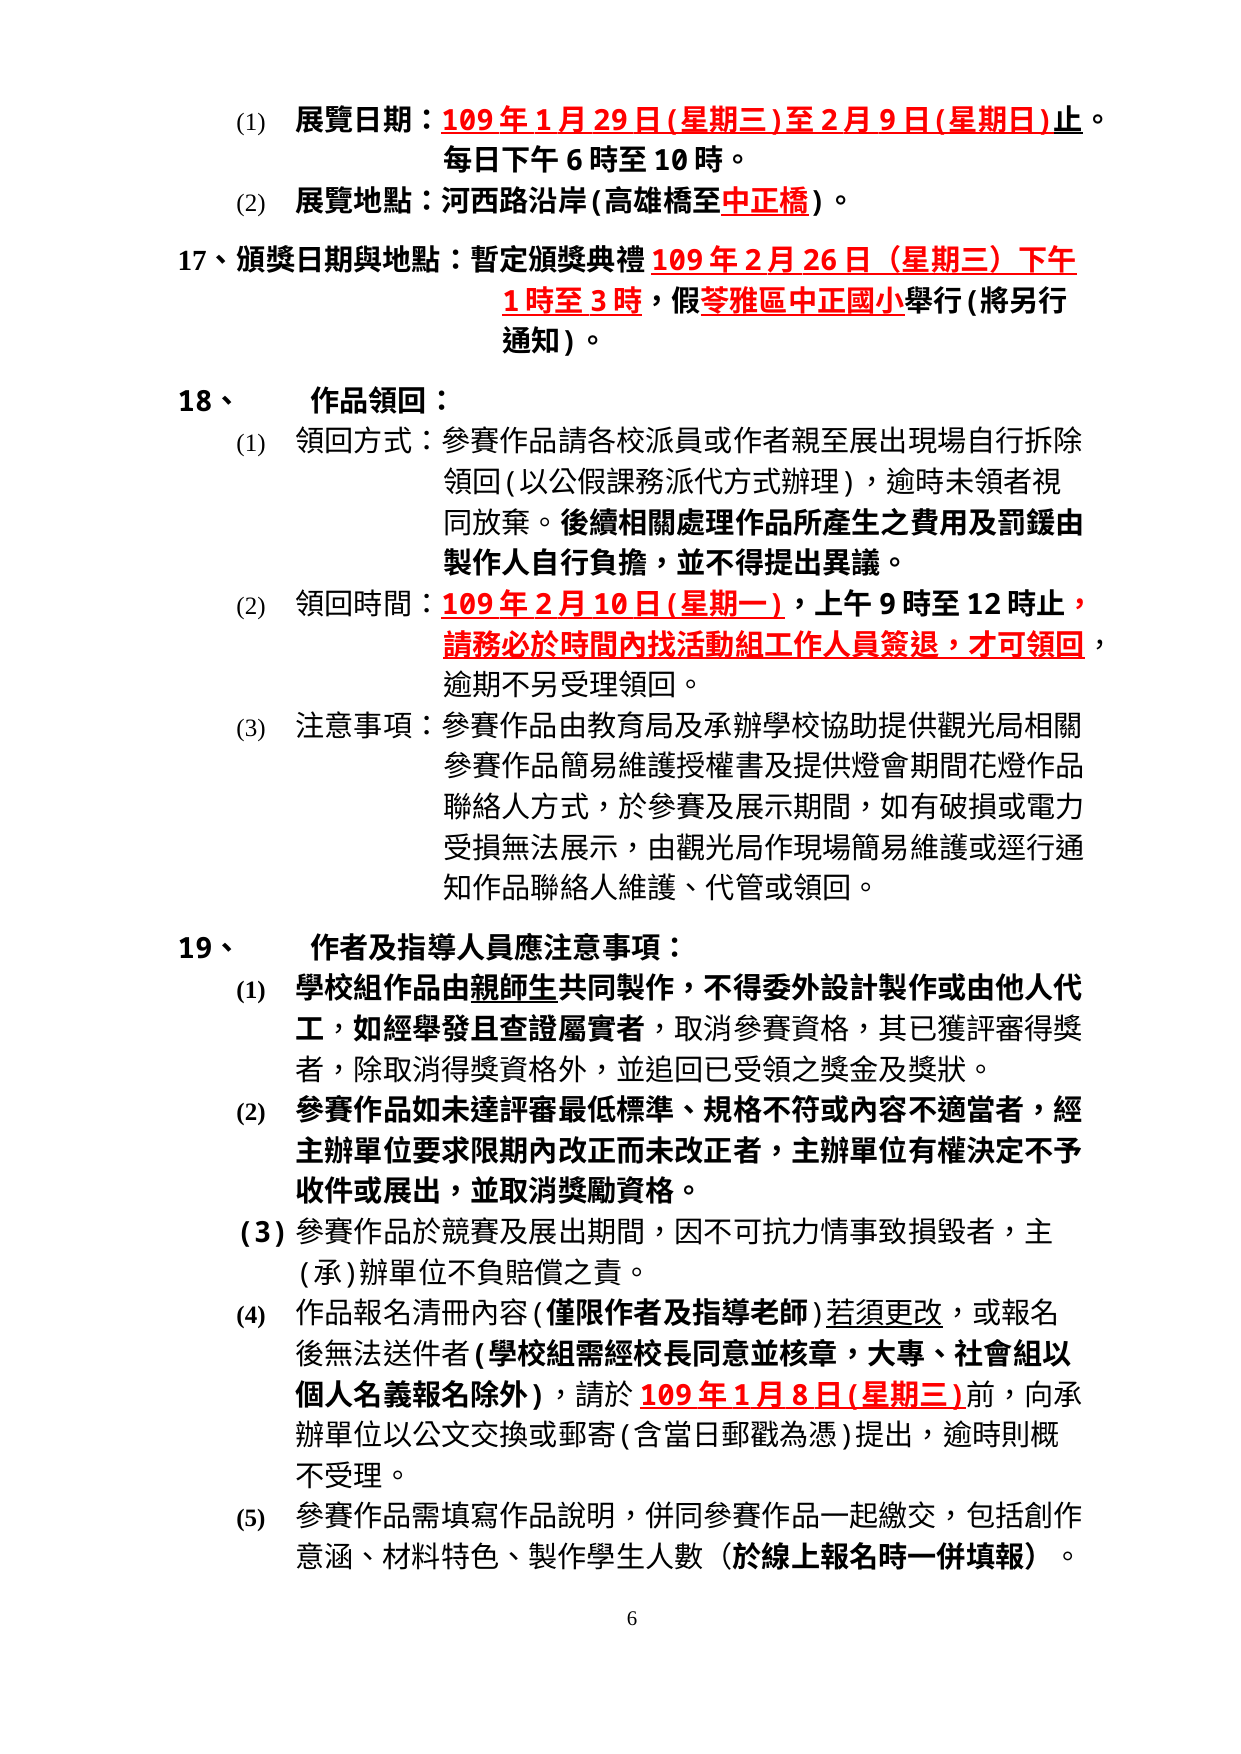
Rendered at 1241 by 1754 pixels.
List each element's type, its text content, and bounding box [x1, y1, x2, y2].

list 作者及指導人員應注意事項： [177, 926, 1087, 966]
list 展覽日期：109年1月29日(星期三)至2月9日(星期日)止。 [236, 97, 1087, 138]
list 學校組作品由親師生共同製作，不得委外設計製作或由他人代工，如經舉發且查證屬實者，取消參賽資格，其已獲評審得獎者，除取消得獎資格外，並追回已受領之獎金及獎狀。 [236, 966, 1087, 1088]
list 作品報名清冊內容(僅限作者及指導老師)若須更改，或報名後無法送件者(學校組需經校長同意並核章，大專、社會組以個人名義報名除外)，請於109年1月8日(星期三)前，向承辦單位以公文交換或郵寄(含當日郵戳為憑)提出，逾時則概不受理。 [236, 1291, 1087, 1494]
list 參賽作品於競賽及展出期間，因不可抗力情事致損毀者，主(承)辦單位不負賠償之責。 [236, 1210, 1087, 1291]
list 領回方式：參賽作品請各校派員或作者親至展出現場自行拆除領回(以公假課務派代方式辦理)，逾時未領者視同放棄。後續相關處理作品所產生之費用及罰鍰由製作人自行負擔，並不得提出異議。 [236, 419, 1087, 582]
list 頒獎日期與地點：暫定頒獎典禮109年2月26日（星期三）下午1時至3時，假苓雅區中正國小舉行(將另行通知)。 [177, 238, 1087, 360]
list 展覽地點：河西路沿岸(高雄橋至中正橋)。 [236, 179, 1087, 219]
list 參賽作品需填寫作品說明，併同參賽作品一起繳交，包括創作意涵、材料特色、製作學生人數（於線上報名時一併填報）。 [236, 1494, 1087, 1576]
list 參賽作品如未達評審最低標準、規格不符或內容不適當者，經主辦單位要求限期內改正而未改正者，主辦單位有權決定不予收件或展出，並取消獎勵資格。 [236, 1088, 1087, 1210]
text 每日下午6時至10時。 [443, 138, 1087, 179]
list 作品領回： [177, 379, 1087, 419]
list 領回時間：109年2月10日(星期一)，上午9時至12時止，請務必於時間內找活動組工作人員簽退，才可領回，逾期不另受理領回。 [236, 582, 1087, 704]
list 注意事項：參賽作品由教育局及承辦學校協助提供觀光局相關參賽作品簡易維護授權書及提供燈會期間花燈作品聯絡人方式，於參賽及展示期間，如有破損或電力受損無法展示，由觀光局作現場簡易維護或逕行通知作品聯絡人維護、代管或領回。 [236, 704, 1087, 907]
